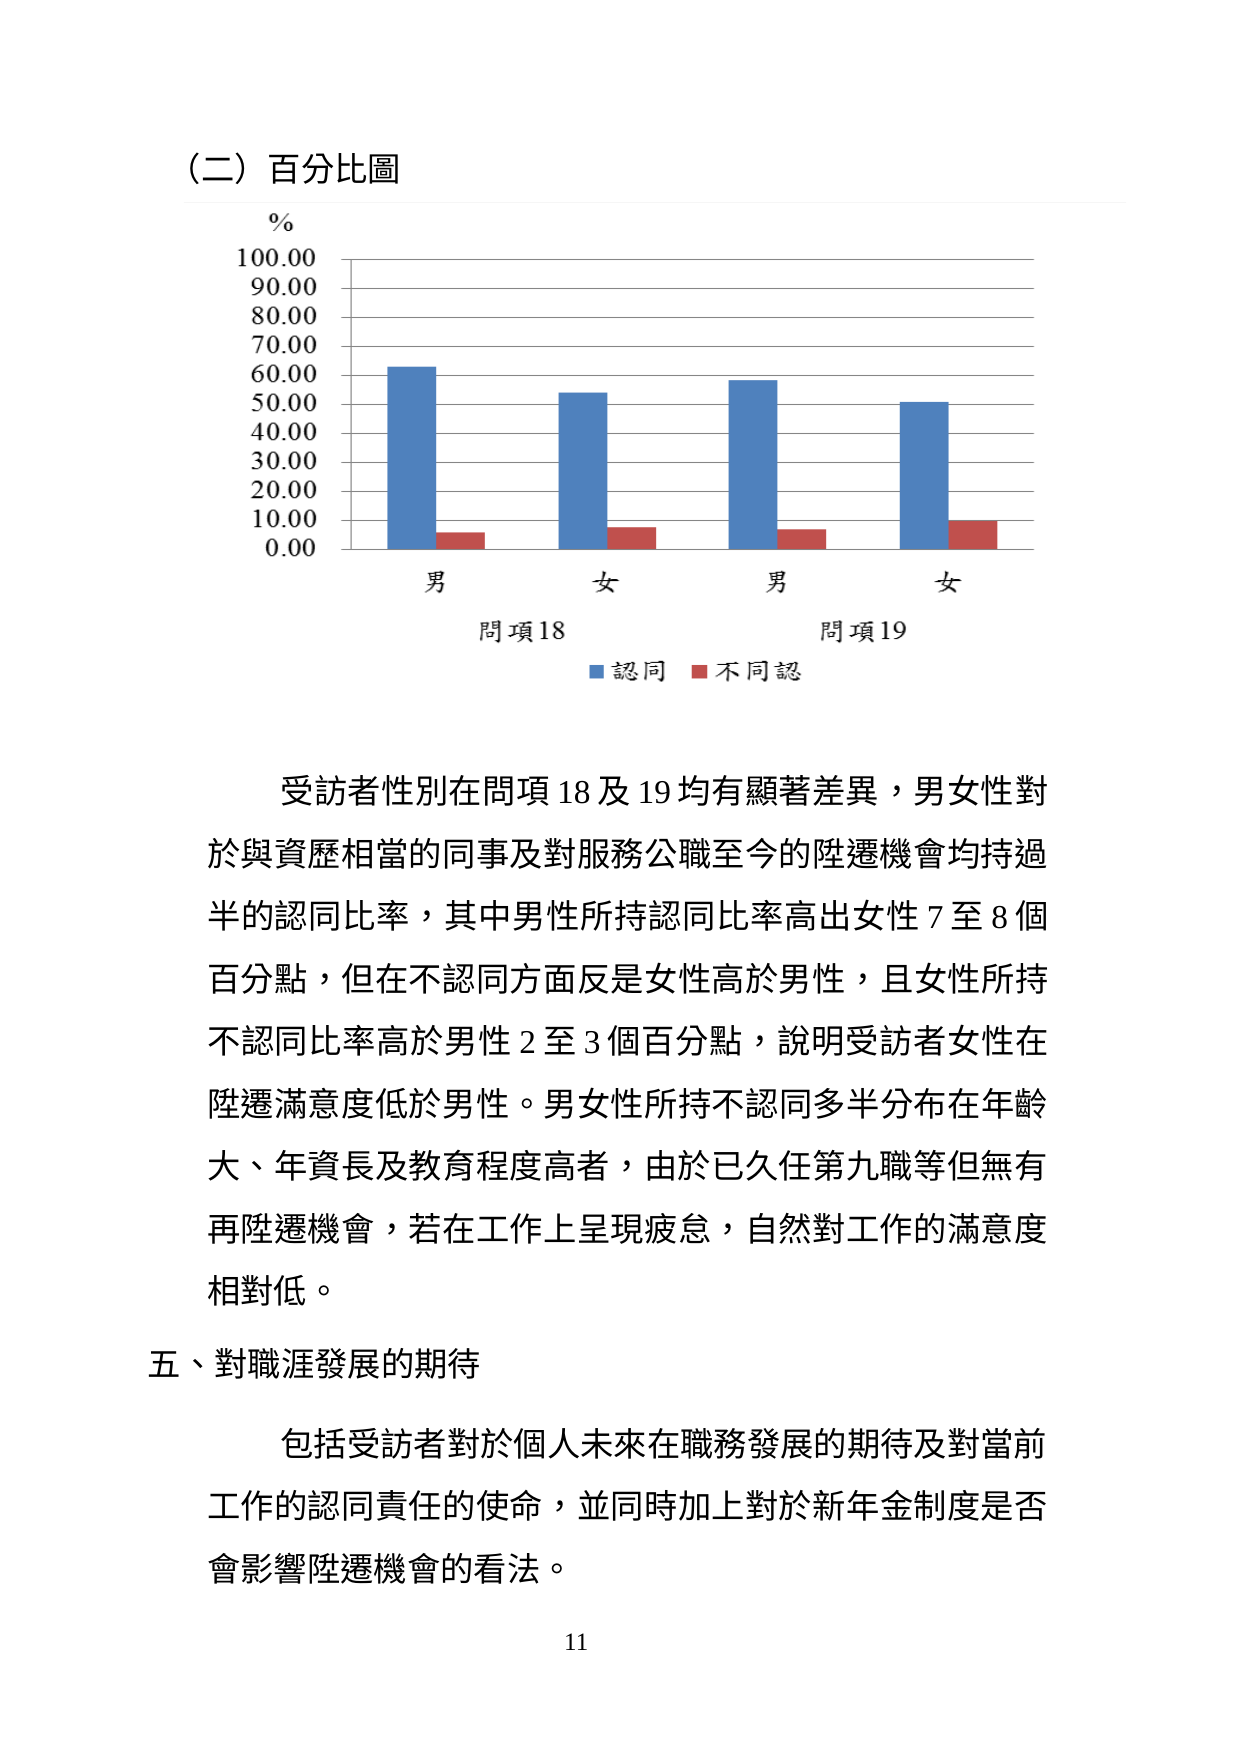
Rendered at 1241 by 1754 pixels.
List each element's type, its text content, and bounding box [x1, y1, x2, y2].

text 五、對職涯發展的期待 [148, 1335, 1048, 1387]
text 受訪者性別在問項18及19均有顯著差異，男女性對於與資歷相當的同事及對服務公職至今的陞遷機會均持過半的認同比率，其中男性所持認同比率高出女性7至8個百分點，但在不認同方面反是女性高於男性，且女性所持不認同比率高於男性2至3個百分點，說明受訪者女性在陞遷滿意度低於男性。男女性所持不認同多半分布在年齡大、年資長及教育程度高者，由於已久任第九職等但無有再陞遷機會，若在工作上呈現疲怠，自然對工作的滿意度相對低。 [207, 754, 1048, 1316]
text 包括受訪者對於個人未來在職務發展的期待及對當前工作的認同責任的使命，並同時加上對於新年金制度是否會影響陞遷機會的看法。 [207, 1406, 1048, 1593]
text （二）百分比圖 [103, 148, 1048, 189]
picture [183, 201, 1127, 694]
